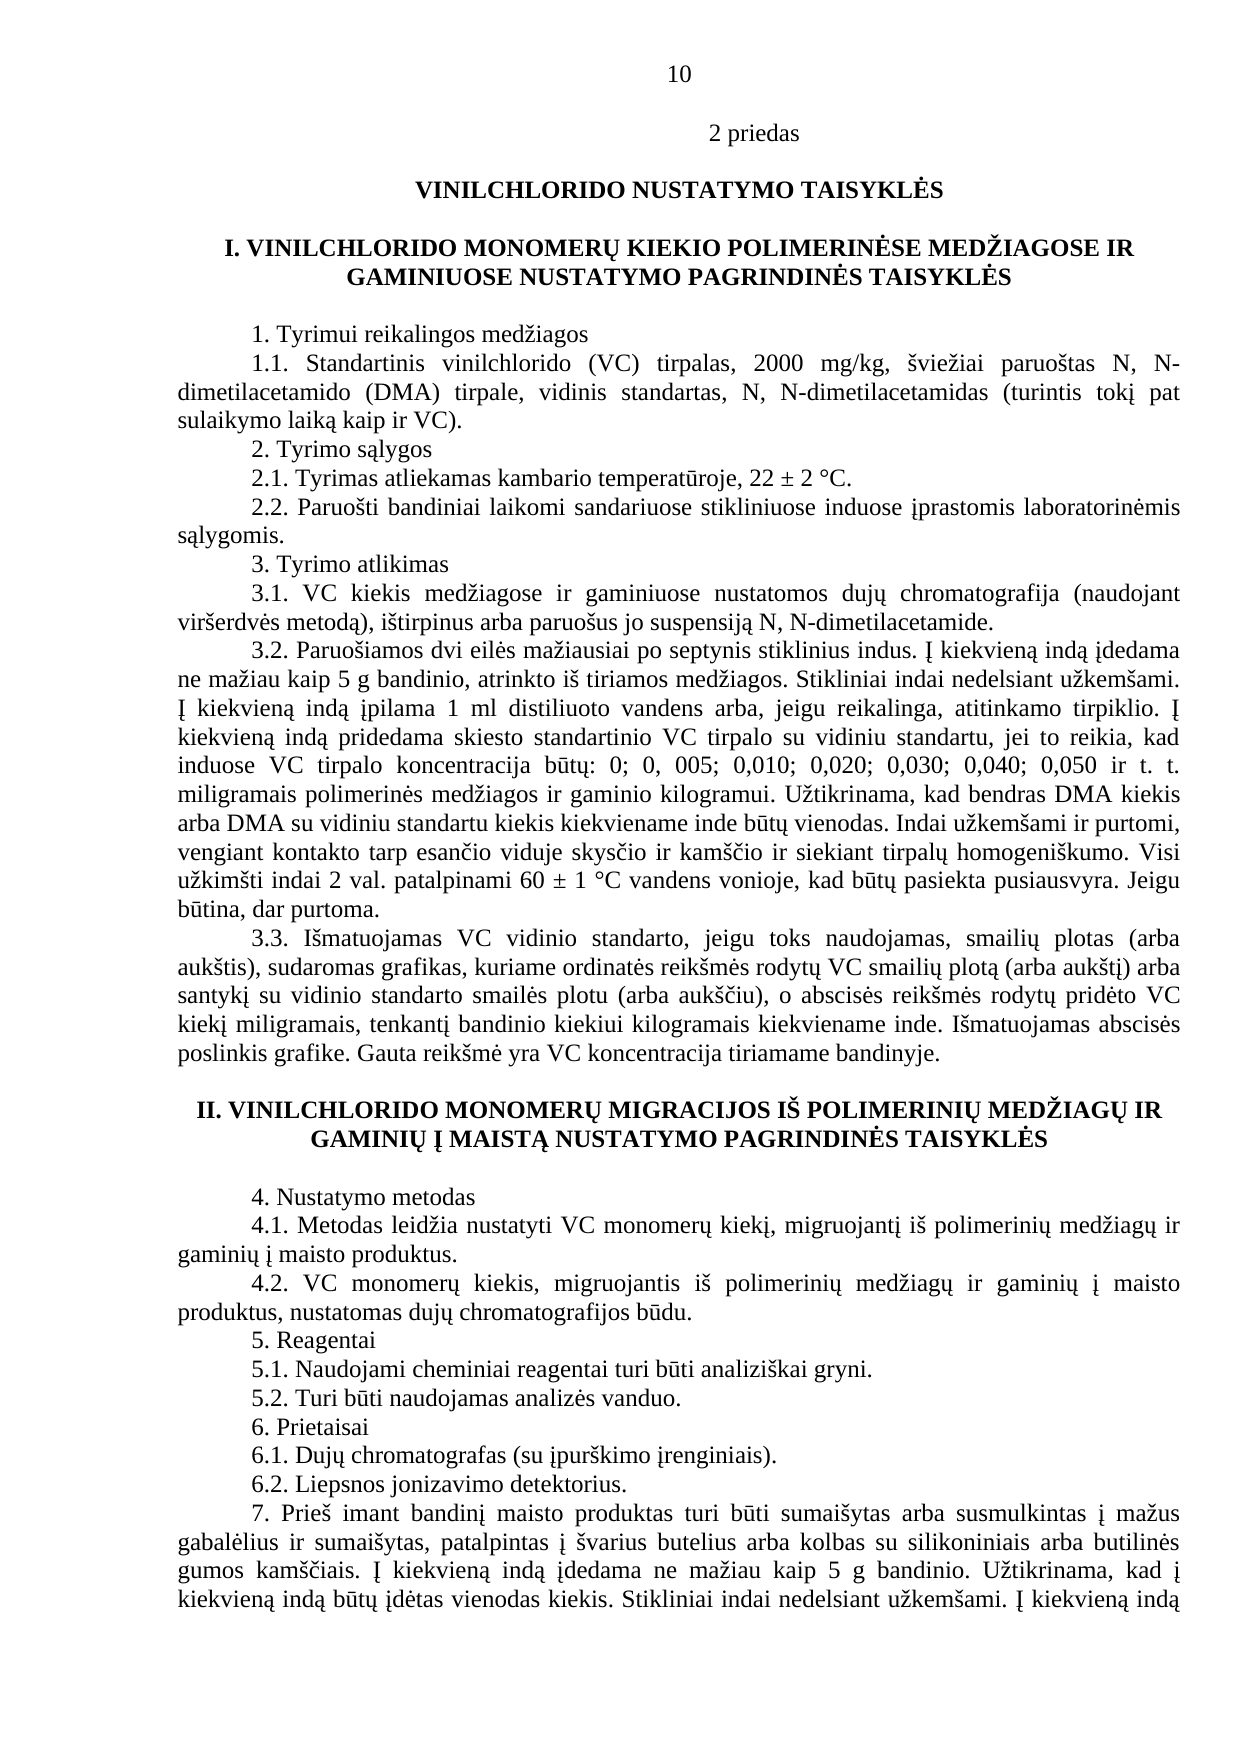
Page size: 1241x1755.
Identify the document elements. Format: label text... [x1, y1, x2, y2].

text 6.2. Liepsnos jonizavimo detektorius. [177, 1469, 1181, 1498]
text 1.1. Standartinis vinilchlorido (VC) tirpalas, 2000 mg/kg, šviežiai paruoštas N, N- dimetilacetamido (DMA) tirpale, vidinis standartas, N, N-dimetilacetamidas (turintis tokį pat sulaikymo laiką kaip ir VC). [177, 348, 1181, 434]
text II. VINILCHLORIDO MONOMERŲ MIGRACIJOS IŠ POLIMERINIŲ MEDŽIAGŲ IR GAMINIŲ Į MAISTĄ NUSTATYMO PAGRINDINĖS TAISYKLĖS [177, 1096, 1181, 1153]
text 6.1. Dujų chromatografas (su įpurškimo įrenginiais). [177, 1441, 1181, 1469]
text 6. Prietaisai [177, 1412, 1181, 1441]
text 7. Prieš imant bandinį maisto produktas turi būti sumaišytas arba susmulkintas į mažus gabalėlius ir sumaišytas, patalpintas į švarius butelius arba kolbas su silikoniniais arba butilinės gumos kamščiais. Į kiekvieną indą įdedama ne mažiau kaip 5 g bandinio. Užtikrinama, kad į kiekvieną indą būtų įdėtas vienodas kiekis. Stikliniai indai nedelsiant užkemšami. Į kiekvieną indą [177, 1498, 1181, 1613]
text 2 priedas [177, 118, 1181, 147]
text I. VINILCHLORIDO MONOMERŲ KIEKIO POLIMERINĖSE MEDŽIAGOSE IR GAMINIUOSE NUSTATYMO PAGRINDINĖS TAISYKLĖS [177, 233, 1181, 291]
text 1. Tyrimui reikalingos medžiagos [177, 319, 1181, 348]
text 5. Reagentai [177, 1326, 1181, 1354]
text 4.1. Metodas leidžia nustatyti VC monomerų kiekį, migruojantį iš polimerinių medžiagų ir gaminių į maisto produktus. [177, 1211, 1181, 1268]
text 3.1. VC kiekis medžiagose ir gaminiuose nustatomos dujų chromatografija (naudojant viršerdvės metodą), ištirpinus arba paruošus jo suspensiją N, N-dimetilacetamide. [177, 578, 1181, 636]
text 3. Tyrimo atlikimas [177, 549, 1181, 578]
text 3.2. Paruošiamos dvi eilės mažiausiai po septynis stiklinius indus. Į kiekvieną indą įdedama ne mažiau kaip 5 g bandinio, atrinkto iš tiriamos medžiagos. Stikliniai indai nedelsiant užkemšami. Į kiekvieną indą įpilama 1 ml distiliuoto vandens arba, jeigu reikalinga, atitinkamo tirpiklio. Į kiekvieną indą pridedama skiesto standartinio VC tirpalo su vidiniu standartu, jei to reikia, kad induose VC tirpalo koncentracija būtų: 0; 0, 005; 0,010; 0,020; 0,030; 0,040; 0,050 ir t. t. miligramais polimerinės medžiagos ir gaminio kilogramui. Užtikrinama, kad bendras DMA kiekis arba DMA su vidiniu standartu kiekis kiekviename inde būtų vienodas. Indai užkemšami ir purtomi, vengiant kontakto tarp esančio viduje skysčio ir kamščio ir siekiant tirpalų homogeniškumo. Visi užkimšti indai 2 val. patalpinami 60 ± 1 °C vandens vonioje, kad būtų pasiekta pusiausvyra. Jeigu būtina, dar purtoma. [177, 636, 1181, 923]
text 2.1. Tyrimas atliekamas kambario temperatūroje, 22 ± 2 °C. [177, 463, 1181, 492]
text VINILCHLORIDO NUSTATYMO TAISYKLĖS [177, 176, 1181, 204]
text 2. Tyrimo sąlygos [177, 434, 1181, 463]
text 5.2. Turi būti naudojamas analizės vanduo. [177, 1383, 1181, 1412]
text 3.3. Išmatuojamas VC vidinio standarto, jeigu toks naudojamas, smailių plotas (arba aukštis), sudaromas grafikas, kuriame ordinatės reikšmės rodytų VC smailių plotą (arba aukštį) arba santykį su vidinio standarto smailės plotu (arba aukščiu), o abscisės reikšmės rodytų pridėto VC kiekį miligramais, tenkantį bandinio kiekiui kilogramais kiekviename inde. Išmatuojamas abscisės poslinkis grafike. Gauta reikšmė yra VC koncentracija tiriamame bandinyje. [177, 923, 1181, 1067]
text 4. Nustatymo metodas [177, 1182, 1181, 1211]
text 2.2. Paruošti bandiniai laikomi sandariuose stikliniuose induose įprastomis laboratorinėmis sąlygomis. [177, 492, 1181, 549]
text 4.2. VC monomerų kiekis, migruojantis iš polimerinių medžiagų ir gaminių į maisto produktus, nustatomas dujų chromatografijos būdu. [177, 1268, 1181, 1326]
text 5.1. Naudojami cheminiai reagentai turi būti analiziškai gryni. [177, 1354, 1181, 1383]
